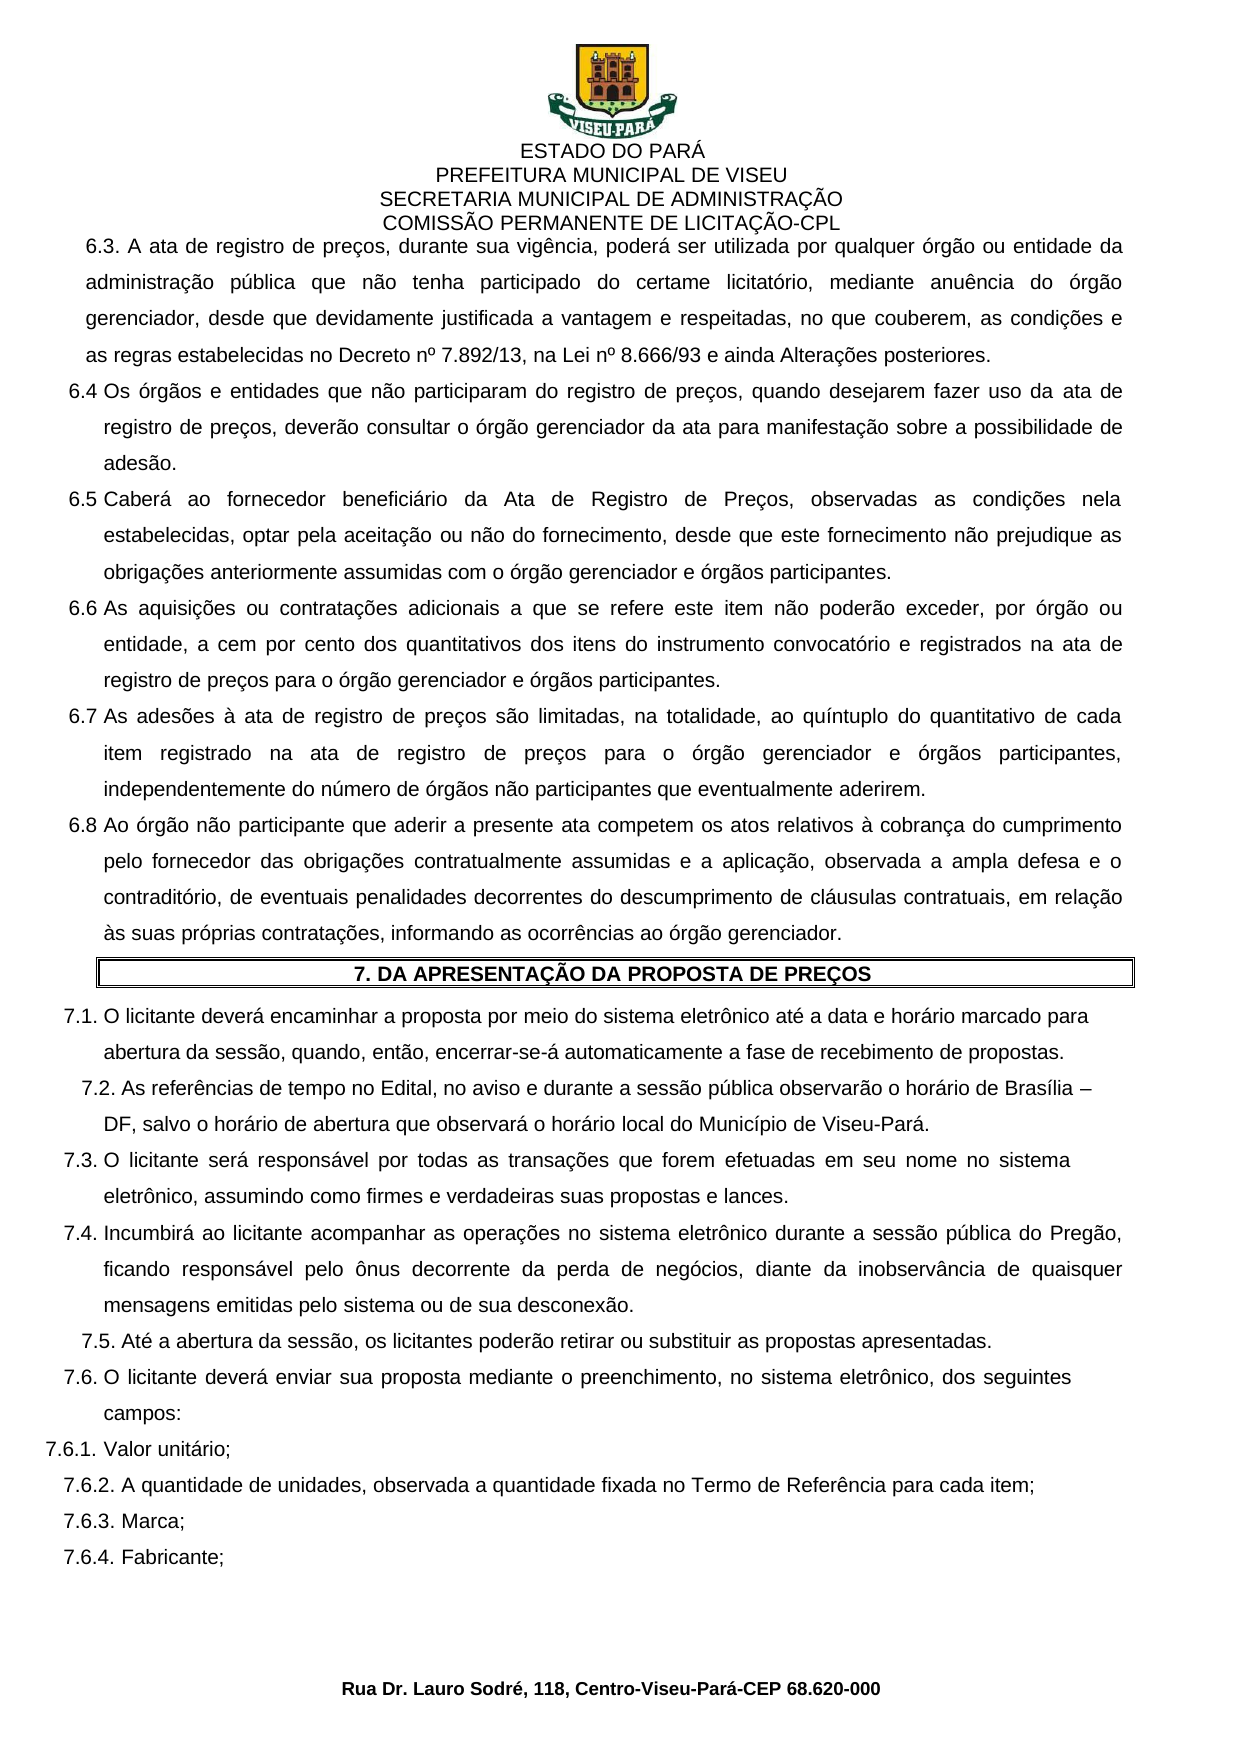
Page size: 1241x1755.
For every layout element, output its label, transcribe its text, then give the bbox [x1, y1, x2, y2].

list Ao órgão não participante que aderir a presente ata competem os atos relativos à cobrança do cumprimento pelo fornecedor das obrigações contratualmente assumidas e a aplicação, observada a ampla defesa e o contraditório, de eventuais penalidades decorrentes do descumprimento de cláusulas contratuais, em relação às suas próprias contratações, informando as ocorrências ao órgão gerenciador. [85, 813, 1123, 945]
list Marca; [103, 1509, 1147, 1533]
text DF, salvo o horário de abertura que observará o horário local do Município de Viseu-Pará. [103, 1112, 1147, 1136]
list A quantidade de unidades, observada a quantidade fixada no Termo de Referência para cada item; [103, 1473, 1147, 1497]
list O licitante será responsável por todas as transações que forem efetuadas em seu nome no sistema eletrônico, assumindo como firmes e verdadeiras suas propostas e lances. [85, 1148, 1122, 1208]
list As referências de tempo no Edital, no aviso e durante a sessão pública observarão o horário de Brasília – [103, 1076, 1147, 1100]
list Fabricante; [103, 1544, 1147, 1568]
list As adesões à ata de registro de preços são limitadas, na totalidade, ao quíntuplo do quantitativo de cada item registrado na ata de registro de preços para o órgão gerenciador e órgãos participantes, independentemente do número de órgãos não participantes que eventualmente aderirem. [85, 704, 1122, 801]
list Os órgãos e entidades que não participaram do registro de preços, quando desejarem fazer uso da ata de registro de preços, deverão consultar o órgão gerenciador da ata para manifestação sobre a possibilidade de adesão. [85, 378, 1123, 475]
list O licitante deverá enviar sua proposta mediante o preenchimento, no sistema eletrônico, dos seguintes campos: [85, 1365, 1122, 1424]
list Valor unitário; [85, 1437, 1147, 1461]
list Incumbirá ao licitante acompanhar as operações no sistema eletrônico durante a sessão pública do Pregão, ficando responsável pelo ônus decorrente da perda de negócios, diante da inobservância de quaisquer mensagens emitidas pelo sistema ou de sua desconexão. [85, 1220, 1122, 1317]
text 6.3. A ata de registro de preços, durante sua vigência, poderá ser utilizada por qualquer órgão ou entidade da administração pública que não tenha participado do certame licitatório, mediante anuência do órgão gerenciador, desde que devidamente justificada a vantagem e respeitadas, no que couberem, as condições e as regras estabelecidas no Decreto nº 7.892/13, na Lei nº 8.666/93 e ainda Alterações posteriores. [85, 234, 1123, 366]
list Até a abertura da sessão, os licitantes poderão retirar ou substituir as propostas apresentadas. [103, 1329, 1147, 1353]
text 7. DA APRESENTAÇÃO DA PROPOSTA DE PREÇOS [354, 962, 1132, 985]
list As aquisições ou contratações adicionais a que se refere este item não poderão exceder, por órgão ou entidade, a cem por cento dos quantitativos dos itens do instrumento convocatório e registrados na ata de registro de preços para o órgão gerenciador e órgãos participantes. [85, 596, 1123, 692]
list O licitante deverá encaminhar a proposta por meio do sistema eletrônico até a data e horário marcado para abertura da sessão, quando, então, encerrar-se-á automaticamente a fase de recebimento de propostas. [85, 1004, 1122, 1064]
list Caberá ao fornecedor beneficiário da Ata de Registro de Preços, observadas as condições nela estabelecidas, optar pela aceitação ou não do fornecimento, desde que este fornecimento não prejudique as obrigações anteriormente assumidas com o órgão gerenciador e órgãos participantes. [85, 487, 1122, 583]
